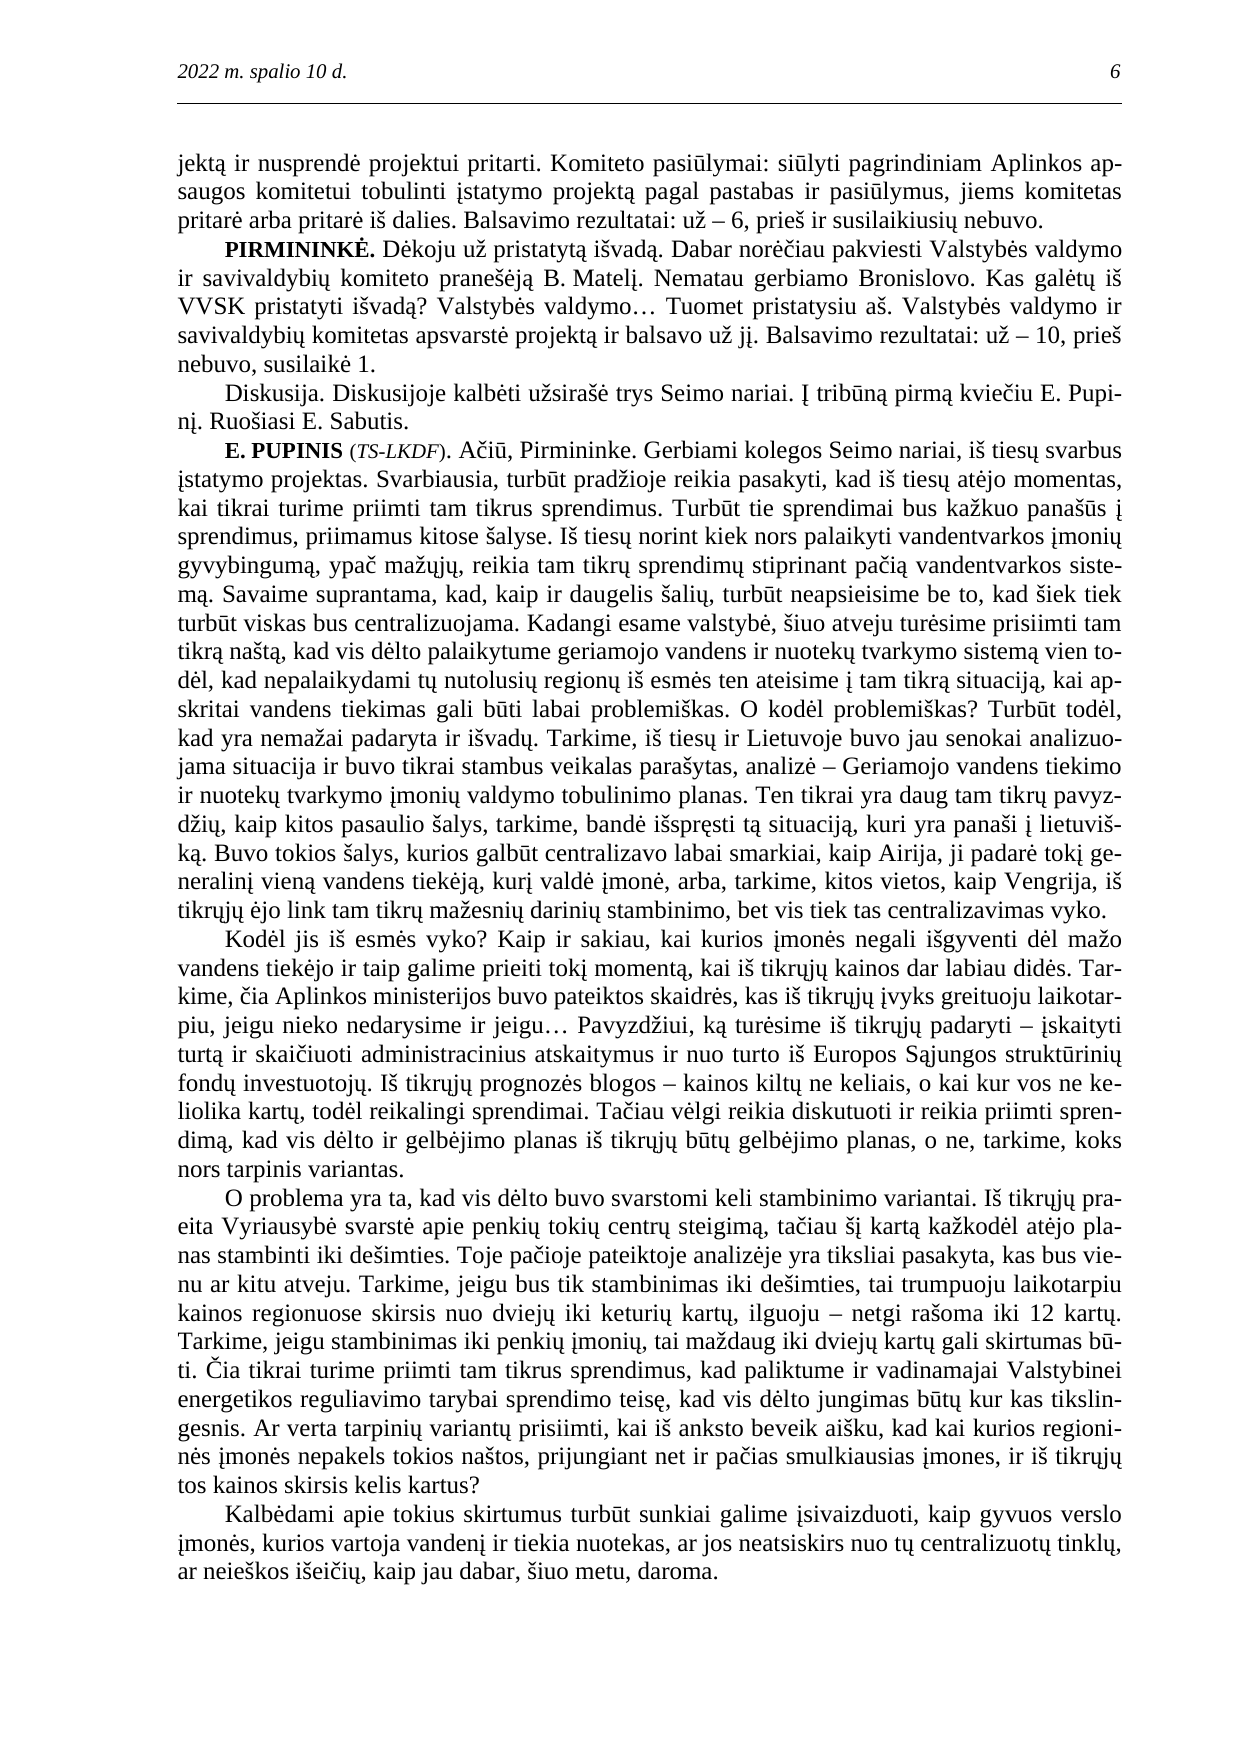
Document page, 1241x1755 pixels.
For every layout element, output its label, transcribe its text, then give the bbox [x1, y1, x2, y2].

text jek­tą ir nu­spren­dė pro­jek­tui pri­tar­ti. Ko­mi­te­to pa­siū­ly­mai: siū­ly­ti pa­grin­di­niam Ap­lin­kos ap­sau­gos ko­mi­te­tui to­bu­lin­ti įsta­ty­mo pro­jek­tą pa­gal pa­sta­bas ir pa­siū­ly­mus, jiems ko­mi­te­tas pri­ta­rė ar­ba pri­ta­rė iš da­lies. Bal­sa­vi­mo re­zul­ta­tai: už – 6, prieš ir su­si­lai­kiu­sių ne­bu­vo. [177, 148, 1122, 234]
text Ko­dėl jis iš es­mės vy­ko? Kaip ir sa­kiau, kai ku­rios įmo­nės ne­ga­li iš­gy­ven­ti dėl ma­žo van­dens tie­kė­jo ir taip ga­li­me pri­ei­ti to­kį mo­men­tą, kai iš tik­rų­jų kai­nos dar la­biau di­dės. Tar­ki­me, čia Ap­lin­kos mi­nis­te­ri­jos bu­vo pa­teik­tos skaid­rės, kas iš tik­rų­jų įvyks grei­tuo­ju lai­ko­tar­piu, jei­gu nie­ko ne­da­ry­si­me ir jei­gu… Pa­vyz­džiui, ką tu­rė­si­me iš tik­rų­jų pa­da­ry­ti – įskai­ty­ti tur­tą ir skai­čiuo­ti ad­mi­nist­ra­ci­nius at­skai­ty­mus ir nuo tur­to iš Eu­ro­pos Są­jun­gos struk­tū­ri­nių fon­dų in­ves­tuo­to­jų. Iš tik­rų­jų prog­no­zės blo­gos – kai­nos kil­tų ne ke­liais, o kai kur vos ne ke­lio­li­ka kar­tų, to­dėl rei­ka­lin­gi spren­di­mai. Ta­čiau vėl­gi rei­kia dis­ku­tuo­ti ir rei­kia pri­im­ti spren­di­mą, kad vis dėl­to ir gel­bė­ji­mo pla­nas iš tik­rų­jų bū­tų gel­bė­ji­mo pla­nas, o ne, tar­ki­me, koks nors tar­pi­nis va­rian­tas. [177, 924, 1122, 1183]
text Kal­bė­da­mi apie to­kius skir­tu­mus tur­būt sun­kiai ga­li­me įsi­vaiz­duo­ti, kaip gy­vuos ver­slo įmo­nės, ku­rios var­to­ja van­de­nį ir tie­kia nuo­te­kas, ar jos neat­si­skirs nuo tų cen­tra­li­zuo­tų tin­klų, ar ne­ieš­kos iš­ei­čių, kaip jau da­bar, šiuo me­tu, da­ro­ma. [177, 1499, 1122, 1585]
text PIRMININKĖ. Dė­ko­ju už pri­sta­ty­tą iš­va­dą. Da­bar no­rė­čiau pa­kvies­ti Vals­ty­bės val­dy­mo ir sa­vi­val­dy­bių ko­mi­te­to pra­ne­šė­ją B. Ma­te­lį. Ne­ma­tau ger­bia­mo Bro­nis­lo­vo. Kas ga­lė­tų iš VVSK pri­sta­ty­ti iš­va­dą? Vals­ty­bės val­dy­mo… Tuo­met pri­sta­ty­siu aš. Vals­ty­bės val­dy­mo ir sa­vi­val­dy­bių ko­mi­te­tas ap­svars­tė pro­jek­tą ir bal­sa­vo už jį. Bal­sa­vi­mo re­zul­ta­tai: už – 10, prieš ne­bu­vo, su­si­lai­kė 1. [177, 234, 1122, 378]
text Dis­ku­si­ja. Dis­ku­si­jo­je kal­bė­ti už­si­ra­šė trys Sei­mo na­riai. Į tri­bū­ną pir­mą kvie­čiu E. Pu­pi­nį. Ruo­šia­si E. Sa­bu­tis. [177, 378, 1122, 435]
text O pro­ble­ma yra ta, kad vis dėl­to bu­vo svars­to­mi ke­li stam­bi­ni­mo va­rian­tai. Iš tik­rų­jų pra­ei­ta Vy­riau­sy­bė svars­tė apie pen­kių to­kių cen­trų stei­gi­mą, ta­čiau šį kar­tą kaž­ko­dėl at­ėjo pla­nas stam­bin­ti iki de­šim­ties. To­je pa­čio­je pa­teik­to­je ana­li­zė­je yra tiks­liai pa­sa­ky­ta, kas bus vie­nu ar ki­tu at­ve­ju. Tar­ki­me, jei­gu bus tik stam­bi­ni­mas iki de­šim­ties, tai trum­puo­ju lai­ko­tar­piu kai­nos re­gio­nuo­se skir­sis nuo dvie­jų iki ke­tu­rių kar­tų, il­guo­ju – net­gi ra­šo­ma iki 12 kar­tų. Tar­ki­me, jei­gu stam­bi­ni­mas iki pen­kių įmo­nių, tai maž­daug iki dvie­jų kar­tų ga­li skir­tu­mas bū­ti. Čia tik­rai tu­ri­me pri­im­ti tam tik­rus spren­di­mus, kad pa­lik­tu­me ir va­di­na­ma­jai Vals­ty­bi­nei ener­ge­ti­kos re­gu­lia­vi­mo ta­ry­bai spren­di­mo tei­sę, kad vis dėl­to jun­gi­mas bū­tų kur kas tiks­lin­ges­nis. Ar ver­ta tar­pi­nių va­rian­tų pri­si­im­ti, kai iš anks­to be­veik aiš­ku, kad kai ku­rios re­gio­ni­nės įmo­nės ne­pa­kels to­kios naš­tos, pri­jun­giant net ir pa­čias smul­kiau­sias įmo­nes, ir iš tik­rų­jų tos kai­nos skir­sis ke­lis kar­tus? [177, 1183, 1122, 1499]
text E. PUPINIS (TS-LKDF). Ačiū, Pir­mi­nin­ke. Ger­bia­mi ko­le­gos Sei­mo na­riai, iš tie­sų svar­bus įsta­ty­mo pro­jek­tas. Svar­biau­sia, tur­būt pra­džio­je rei­kia pa­sa­ky­ti, kad iš tie­sų at­ėjo mo­men­tas, kai tik­rai tu­ri­me pri­im­ti tam tik­rus spren­di­mus. Tur­būt tie spren­di­mai bus kaž­kuo pa­na­šūs į spren­di­mus, pri­ima­mus ki­to­se ša­ly­se. Iš tie­sų no­rint kiek nors pa­lai­ky­ti van­dent­var­kos įmo­nių gy­vy­bin­gu­mą, ypač ma­žų­jų, rei­kia tam tik­rų spren­di­mų stip­ri­nant pa­čią van­dent­var­kos sis­te­mą. Sa­vai­me su­pran­ta­ma, kad, kaip ir dau­ge­lis ša­lių, tur­būt neap­si­ei­si­me be to, kad šiek tiek tur­būt vis­kas bus cen­tra­li­zuo­ja­ma. Ka­dan­gi esa­me vals­ty­bė, šiuo at­ve­ju tu­rė­si­me pri­si­im­ti tam tik­rą naš­tą, kad vis dėl­to pa­lai­ky­tu­me ge­ria­mo­jo van­dens ir nuo­te­kų tvar­ky­mo sis­te­mą vien to­dėl, kad ne­pa­lai­ky­da­mi tų nu­to­lu­sių re­gio­nų iš es­mės ten at­ei­si­me į tam tik­rą si­tu­a­ci­ją, kai ap­skri­tai van­dens tie­ki­mas ga­li bū­ti la­bai pro­ble­miš­kas. O ko­dėl pro­ble­miš­kas? Tur­būt to­dėl, kad yra ne­ma­žai pa­da­ry­ta ir iš­va­dų. Tar­ki­me, iš tie­sų ir Lie­tu­vo­je bu­vo jau se­no­kai ana­li­zuo­ja­ma si­tu­a­ci­ja ir bu­vo tik­rai stam­bus vei­ka­las pa­ra­šy­tas, ana­li­zė – Ge­ria­mo­jo van­dens tie­ki­mo ir nuo­te­kų tvar­ky­mo įmo­nių val­dy­mo to­bu­li­ni­mo pla­nas. Ten tik­rai yra daug tam tik­rų pa­vyz­džių, kaip ki­tos pa­sau­lio ša­lys, tar­ki­me, ban­dė iš­spręs­ti tą si­tu­a­ci­ją, ku­ri yra pa­na­ši į lie­tu­viš­ką. Bu­vo to­kios ša­lys, ku­rios gal­būt cen­tra­li­za­vo la­bai smar­kiai, kaip Ai­ri­ja, ji pa­da­rė to­kį ge­ne­ra­li­nį vie­ną van­dens tie­kė­ją, ku­rį val­dė įmo­nė, ar­ba, tar­ki­me, ki­tos vie­tos, kaip Veng­ri­ja, iš tik­rų­jų ėjo link tam tik­rų ma­žes­nių da­ri­nių stam­bi­ni­mo, bet vis tiek tas cen­tra­li­za­vi­mas vy­ko. [177, 435, 1122, 924]
